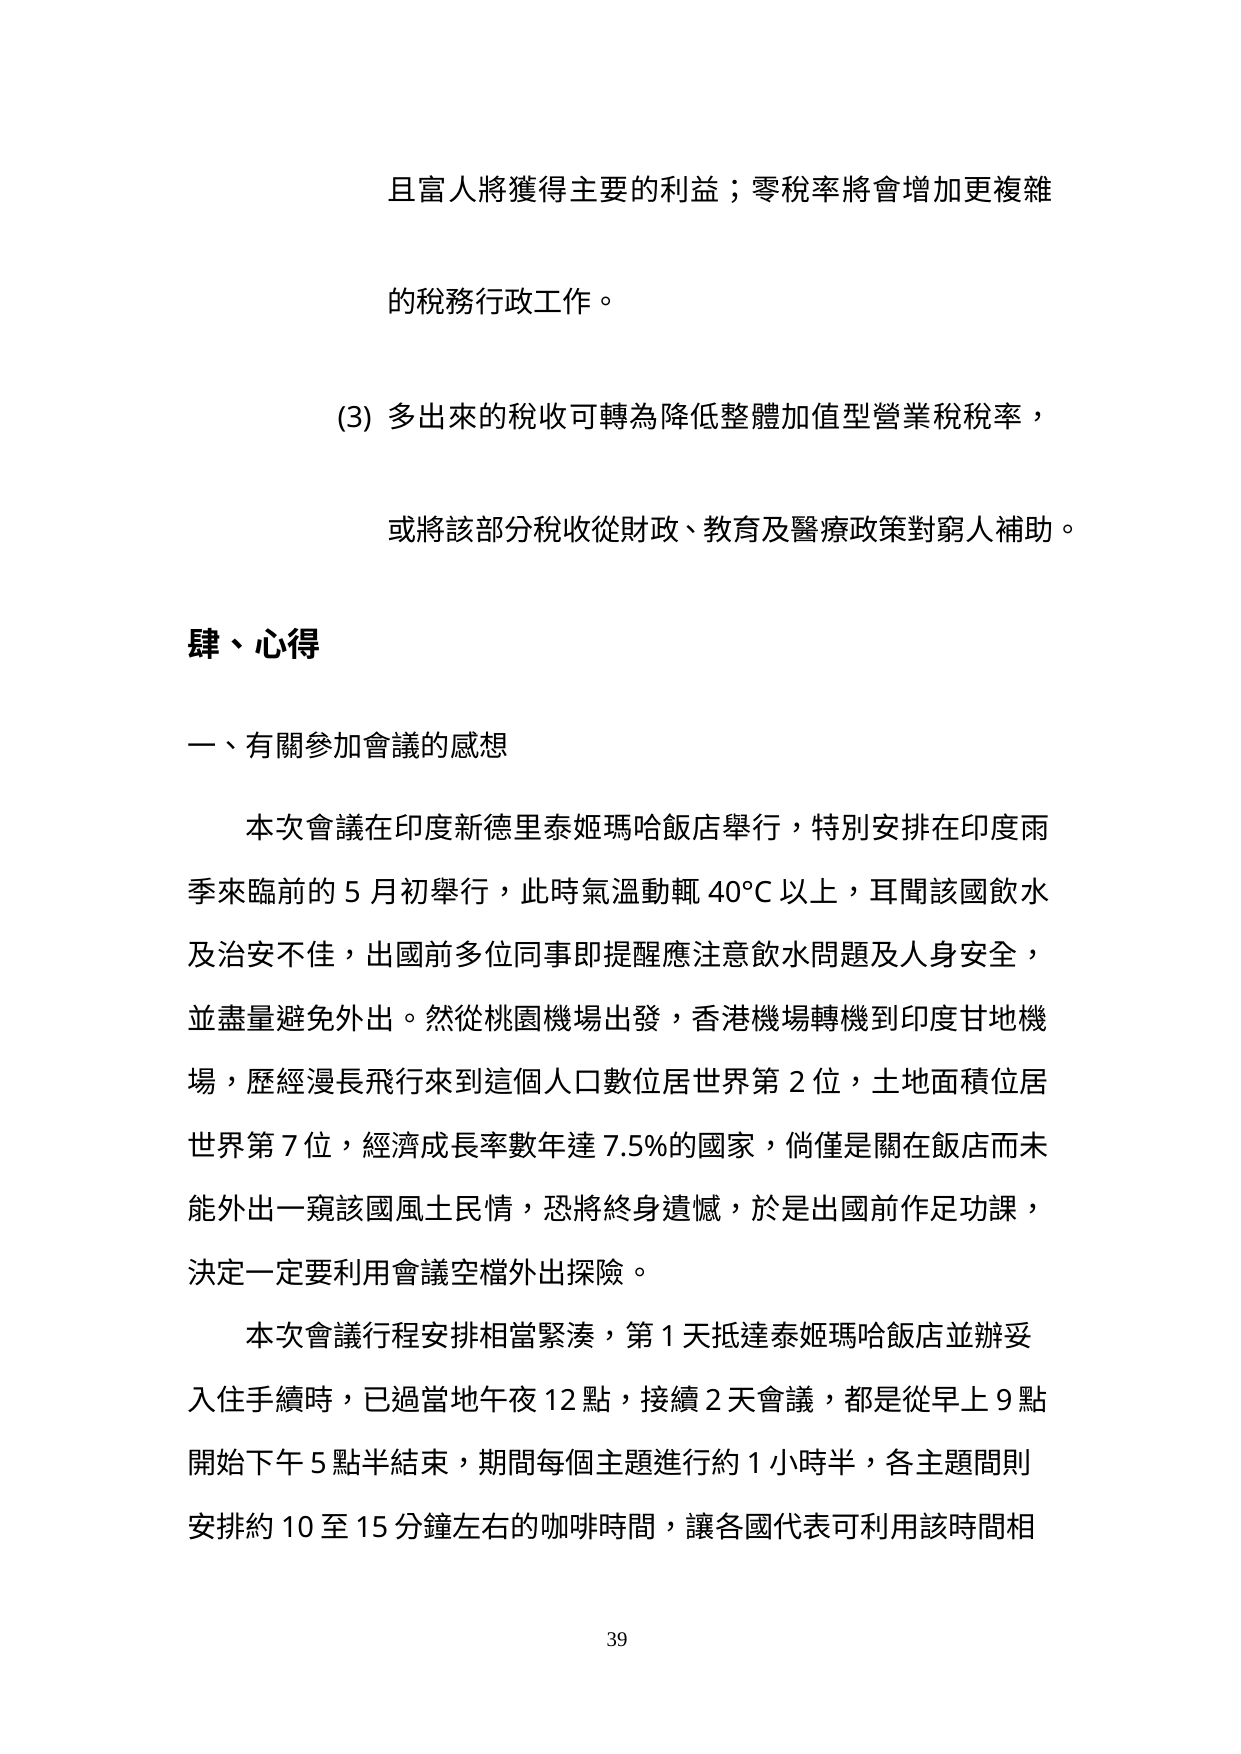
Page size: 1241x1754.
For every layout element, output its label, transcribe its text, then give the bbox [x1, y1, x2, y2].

text 本次會議行程安排相當緊湊，第1天抵達泰姬瑪哈飯店並辦妥入住手續時，已過當地午夜12點，接續2天會議，都是從早上9點開始下午5點半結束，期間每個主題進行約1小時半，各主題間則安排約10至15分鐘左右的咖啡時間，讓各國代表可利用該時間相 [187, 1313, 1053, 1546]
list 多出來的稅收可轉為降低整體加值型營業稅稅率，或將該部分稅收從財政、教育及醫療政策對窮人補助。 [337, 377, 1053, 565]
text 一、有關參加會議的感想 [187, 723, 1049, 765]
subtitle 肆、心得 [187, 605, 1053, 680]
list 對食物課徵零稅率或免稅，將造成消費者行為扭曲，且富人將獲得主要的利益；零稅率將會增加更複雜的稅務行政工作。 [337, 150, 1053, 337]
text 本次會議在印度新德里泰姬瑪哈飯店舉行，特別安排在印度雨季來臨前的5 月初舉行，此時氣溫動輒40°C以上，耳聞該國飲水及治安不佳，出國前多位同事即提醒應注意飲水問題及人身安全，並盡量避免外出。然從桃園機場出發，香港機場轉機到印度甘地機場，歷經漫長飛行來到這個人口數位居世界第2位，土地面積位居世界第7位，經濟成長率數年達7.5%的國家，倘僅是關在飯店而未能外出一窺該國風土民情，恐將終身遺憾，於是出國前作足功課，決定一定要利用會議空檔外出探險。 [187, 805, 1049, 1291]
